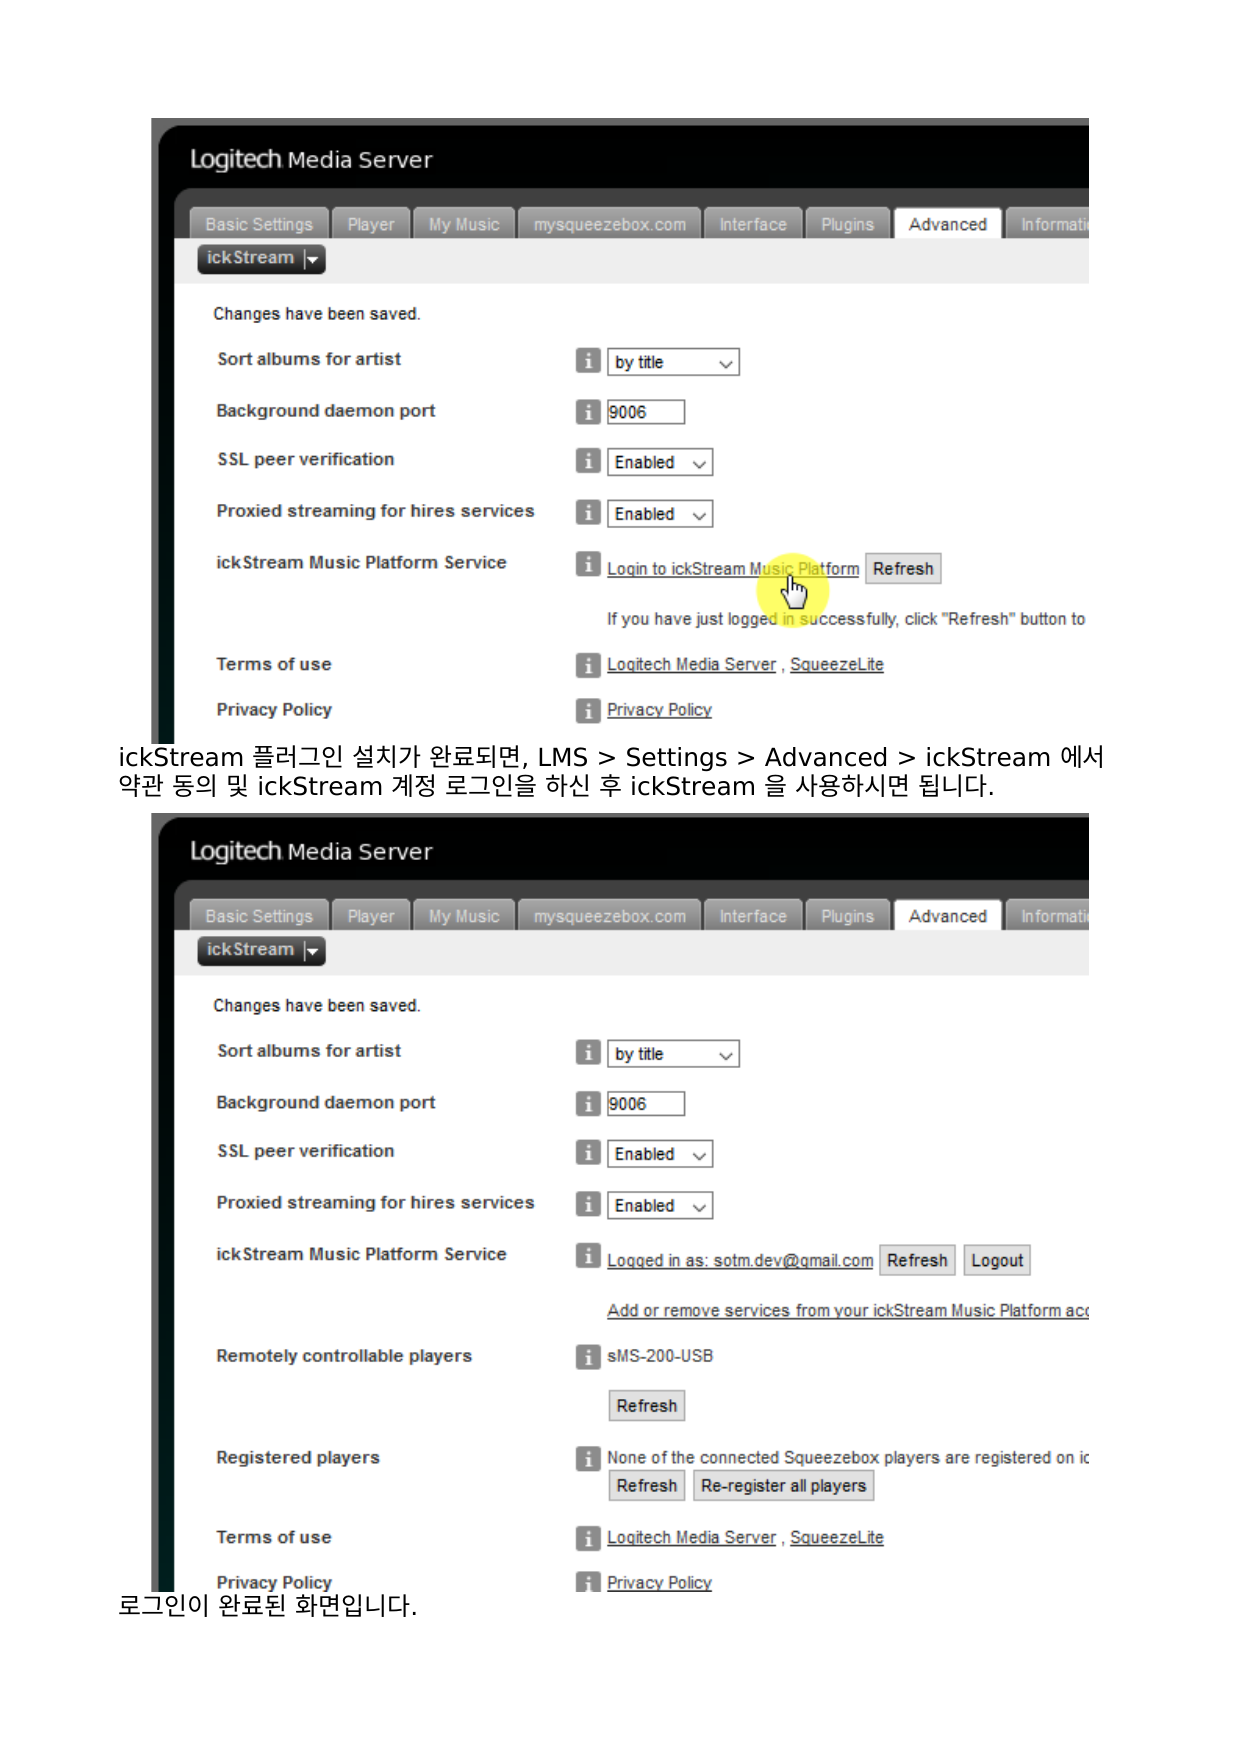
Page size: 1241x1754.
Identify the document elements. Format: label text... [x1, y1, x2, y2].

text 로그인이 완료된 화면입니다. [118, 814, 1122, 1621]
text ickStream 플러그인 설치가 완료되면, LMS > Settings > Advanced > ickStream 에서 약관 동의 및 ickStream 계정 로그인을 하신 후 ickStream 을 사용하시면 됩니다. [118, 118, 1122, 801]
picture [151, 118, 1089, 744]
picture [151, 813, 1089, 1592]
